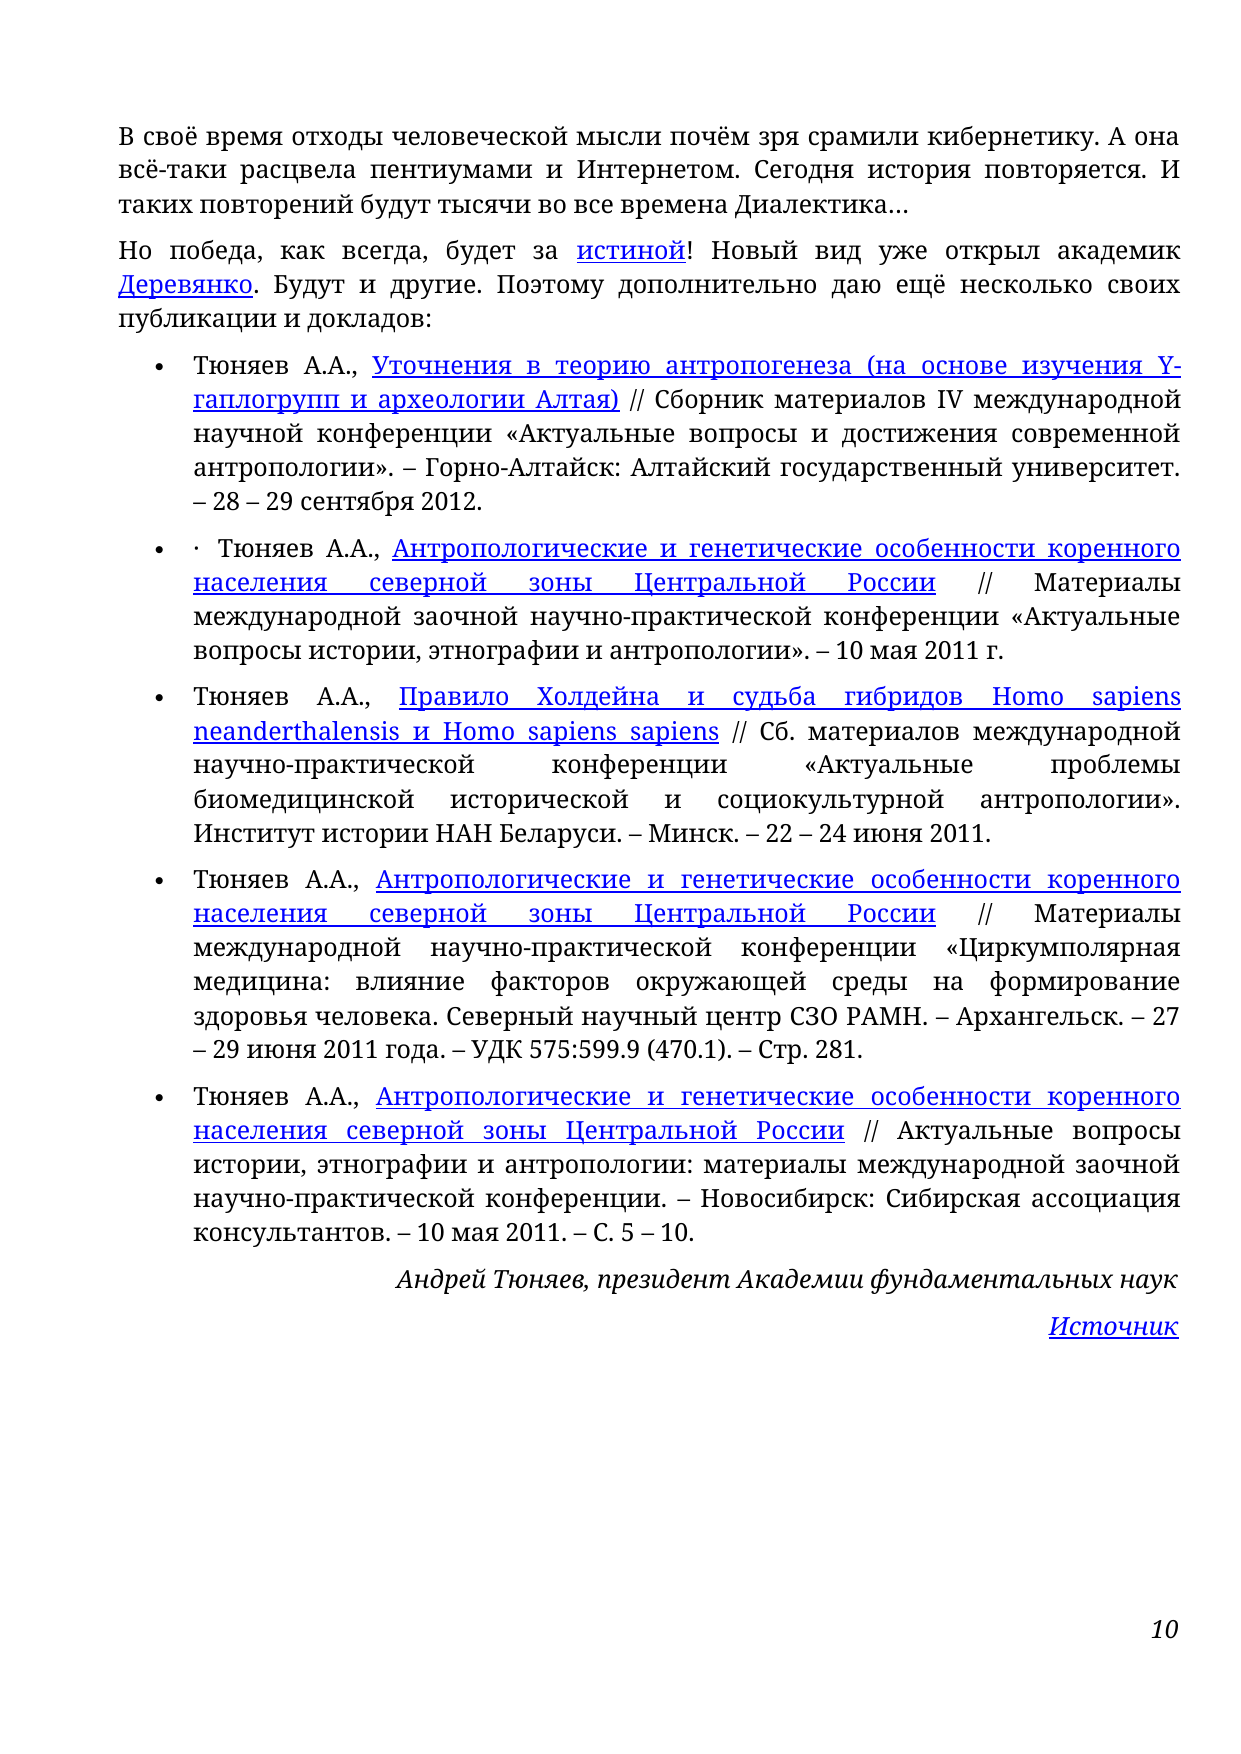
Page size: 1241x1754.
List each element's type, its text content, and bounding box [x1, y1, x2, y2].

text Андрей Тюняев, президент Академии фундаментальных наук [118, 1262, 1181, 1296]
text Источник [118, 1308, 1181, 1342]
list Тюняев А.А., Правило Холдейна и судьба гибридов Homo sapiens neanderthalensis и Homo sapiens sapiens // Сб. материалов международной научно-практической конференции «Актуальные проблемы биомедицинской исторической и социокультурной антропологии». Институт истории НАН Беларуси. – Минск. – 22 – 24 июня 2011. [156, 679, 1181, 849]
text Но победа, как всегда, будет за истиной! Новый вид уже открыл академик Деревянко. Будут и другие. Поэтому дополнительно даю ещё несколько своих публикации и докладов: [118, 233, 1181, 335]
list · Тюняев А.А., Антропологические и генетические особенности коренного населения северной зоны Центральной России // Материалы международной заочной научно-практической конференции «Актуальные вопросы истории, этнографии и антропологии». – 10 мая 2011 г. [156, 530, 1181, 667]
list Тюняев А.А., Антропологические и генетические особенности коренного населения северной зоны Центральной России // Актуальные вопросы истории, этнографии и антропологии: материалы международной заочной научно-практической конференции. – Новосибирск: Сибирская ассоциация консультантов. – 10 мая 2011. – С. 5 – 10. [156, 1079, 1181, 1249]
list Тюняев А.А., Уточнения в теорию антропогенеза (на основе изучения Y-гаплогрупп и археологии Алтая) // Сборник материалов IV международной научной конференции «Актуальные вопросы и достижения современной антропологии». – Горно-Алтайск: Алтайский государственный университет. – 28 – 29 сентября 2012. [156, 347, 1181, 518]
list Тюняев А.А., Антропологические и генетические особенности коренного населения северной зоны Центральной России // Материалы международной научно-практической конференции «Циркумполярная медицина: влияние факторов окружающей среды на формирование здоровья человека. Северный научный центр СЗО РАМН. – Архангельск. – 27 – 29 июня 2011 года. – УДК 575:599.9 (470.1). – Стр. 281. [156, 862, 1181, 1066]
text В своё время отходы человеческой мысли почём зря срамили кибернетику. А она всё-таки расцвела пентиумами и Интернетом. Сегодня история повторяется. И таких повторений будут тысячи во все времена Диалектика… [118, 118, 1181, 220]
